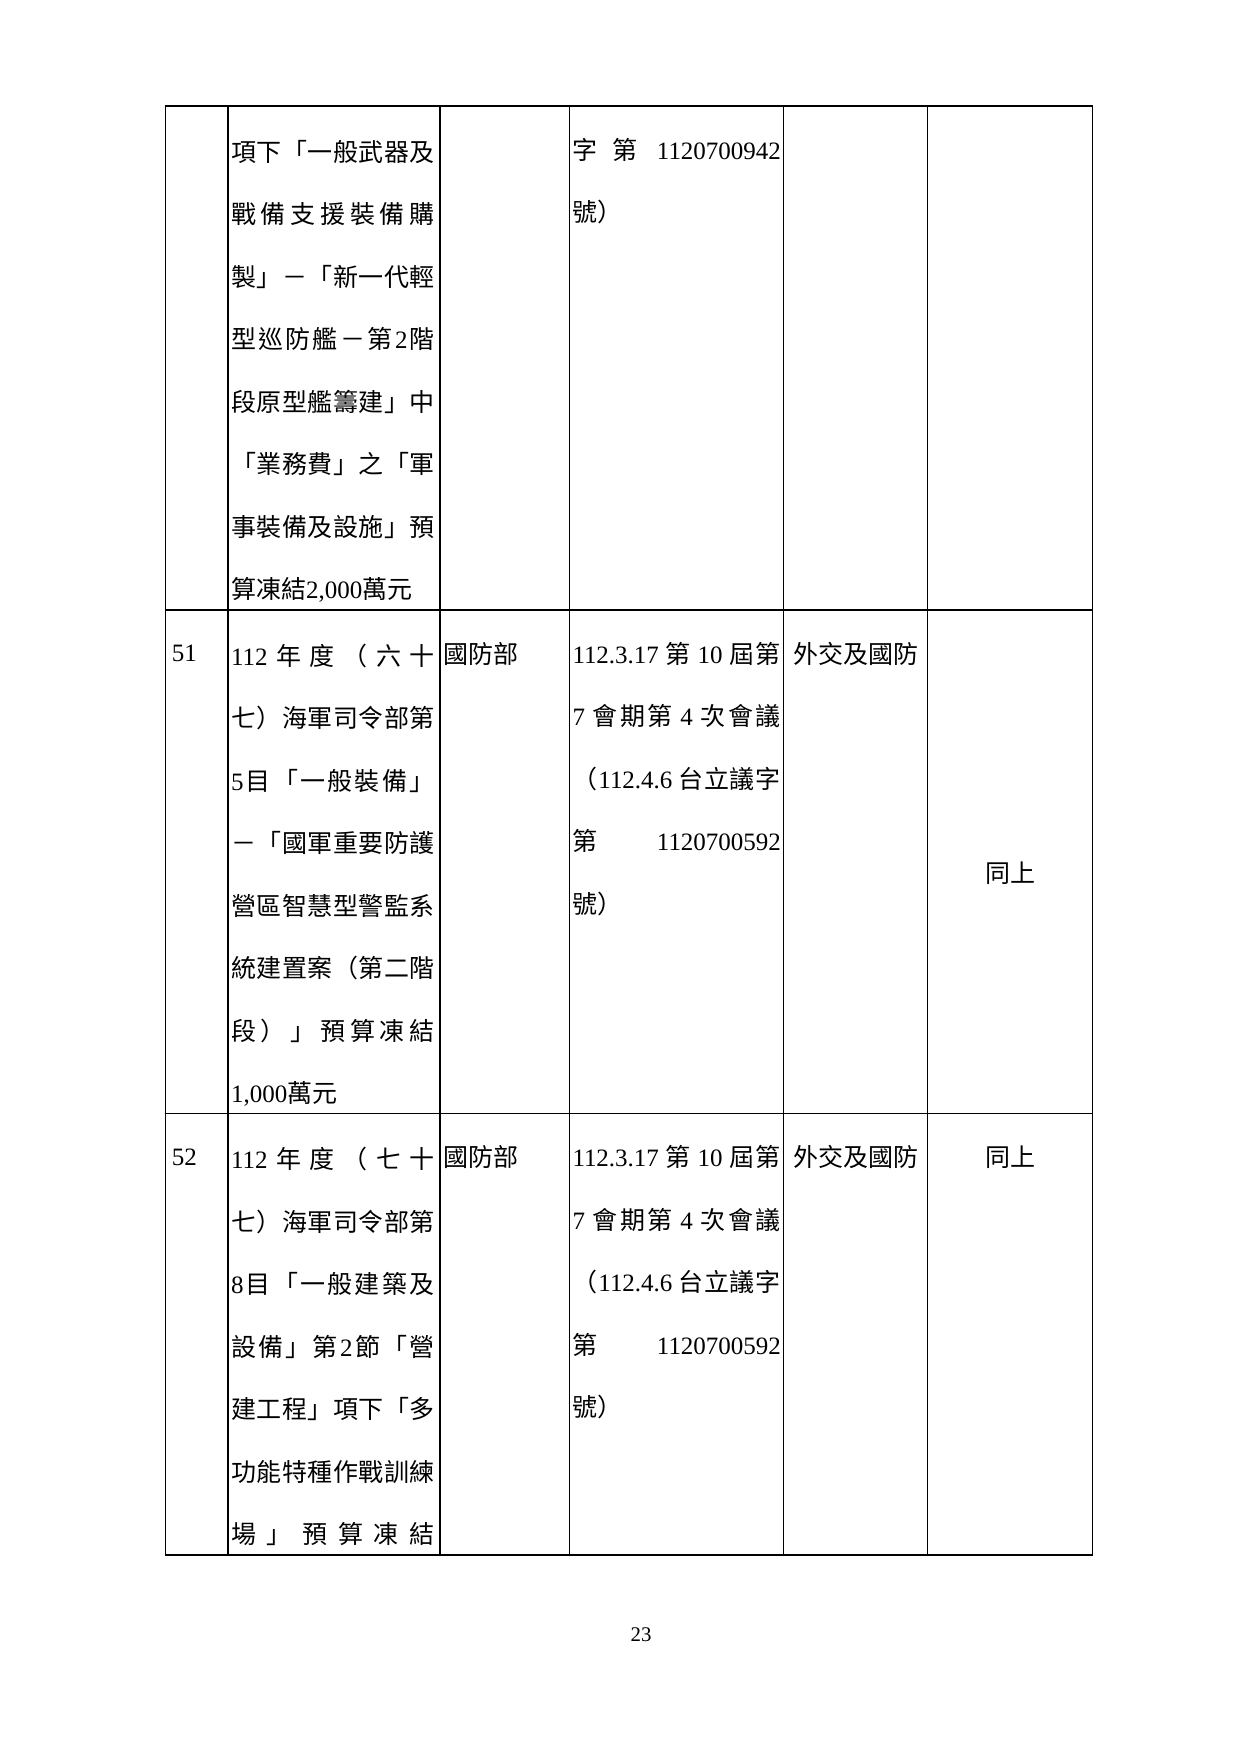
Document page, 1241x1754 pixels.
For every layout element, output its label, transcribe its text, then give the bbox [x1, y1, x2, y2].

table_cell [928, 107, 1092, 609]
table_cell 同上 [928, 611, 1092, 1113]
table_cell 112年度（六十七）海軍司令部第5目「一般裝備」－「國軍重要防護營區智慧型警監系統建置案（第二階段）」預算凍結1,000萬元 [229, 611, 439, 1113]
table_cell 國防部 [441, 1114, 569, 1554]
table_cell 字第1120700942號） [570, 107, 783, 609]
table_cell 112年度（七十七）海軍司令部第8目「一般建築及設備」第2節「營建工程」項下「多功能特種作戰訓練場」預算凍結 [229, 1114, 439, 1554]
table_cell [166, 611, 227, 1113]
table_cell [784, 107, 927, 609]
table_cell 112.3.17第10屆第7會期第4次會議（112.4.6台立議字第1120700592號） [570, 1114, 783, 1554]
table_cell 外交及國防 [784, 611, 927, 1113]
table_cell 國防部 [441, 611, 569, 1113]
table_cell 項下「一般武器及戰備支援裝備購製」－「新一代輕型巡防艦－第2階段原型艦籌建」中「業務費」之「軍事裝備及設施」預算凍結2,000萬元 [229, 107, 439, 609]
table_cell [166, 1114, 227, 1554]
table_cell 同上 [928, 1114, 1092, 1554]
table_cell [166, 107, 227, 609]
table_cell [441, 107, 569, 609]
table_cell 外交及國防 [784, 1114, 927, 1554]
table_cell 112.3.17第10屆第7會期第4次會議（112.4.6台立議字第1120700592號） [570, 611, 783, 1113]
